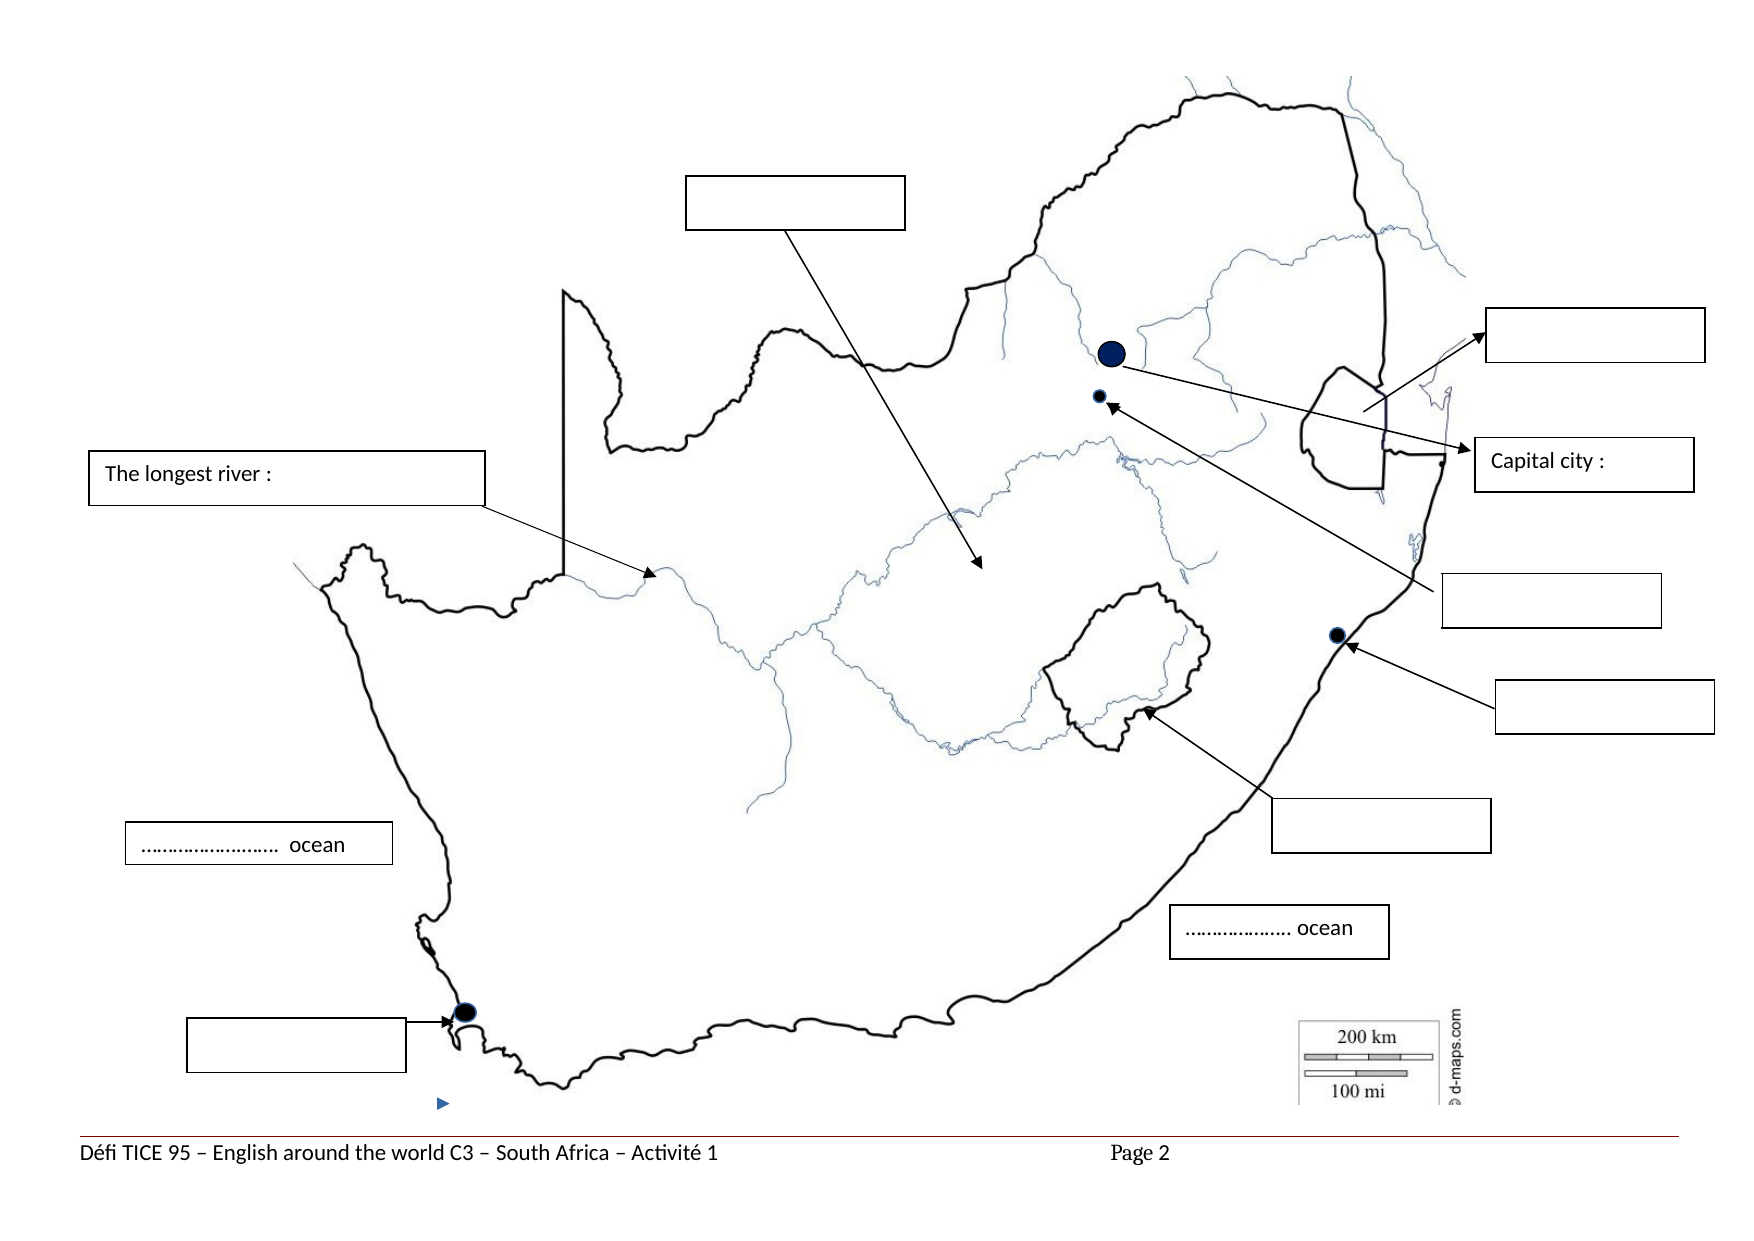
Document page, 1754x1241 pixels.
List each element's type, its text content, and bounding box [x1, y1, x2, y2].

text ……………….. ocean [1185, 913, 1373, 941]
picture [293, 77, 1465, 1116]
text ……………….……. ocean [141, 830, 377, 856]
text Capital city : [1491, 446, 1678, 474]
text The longest river : [105, 459, 469, 487]
